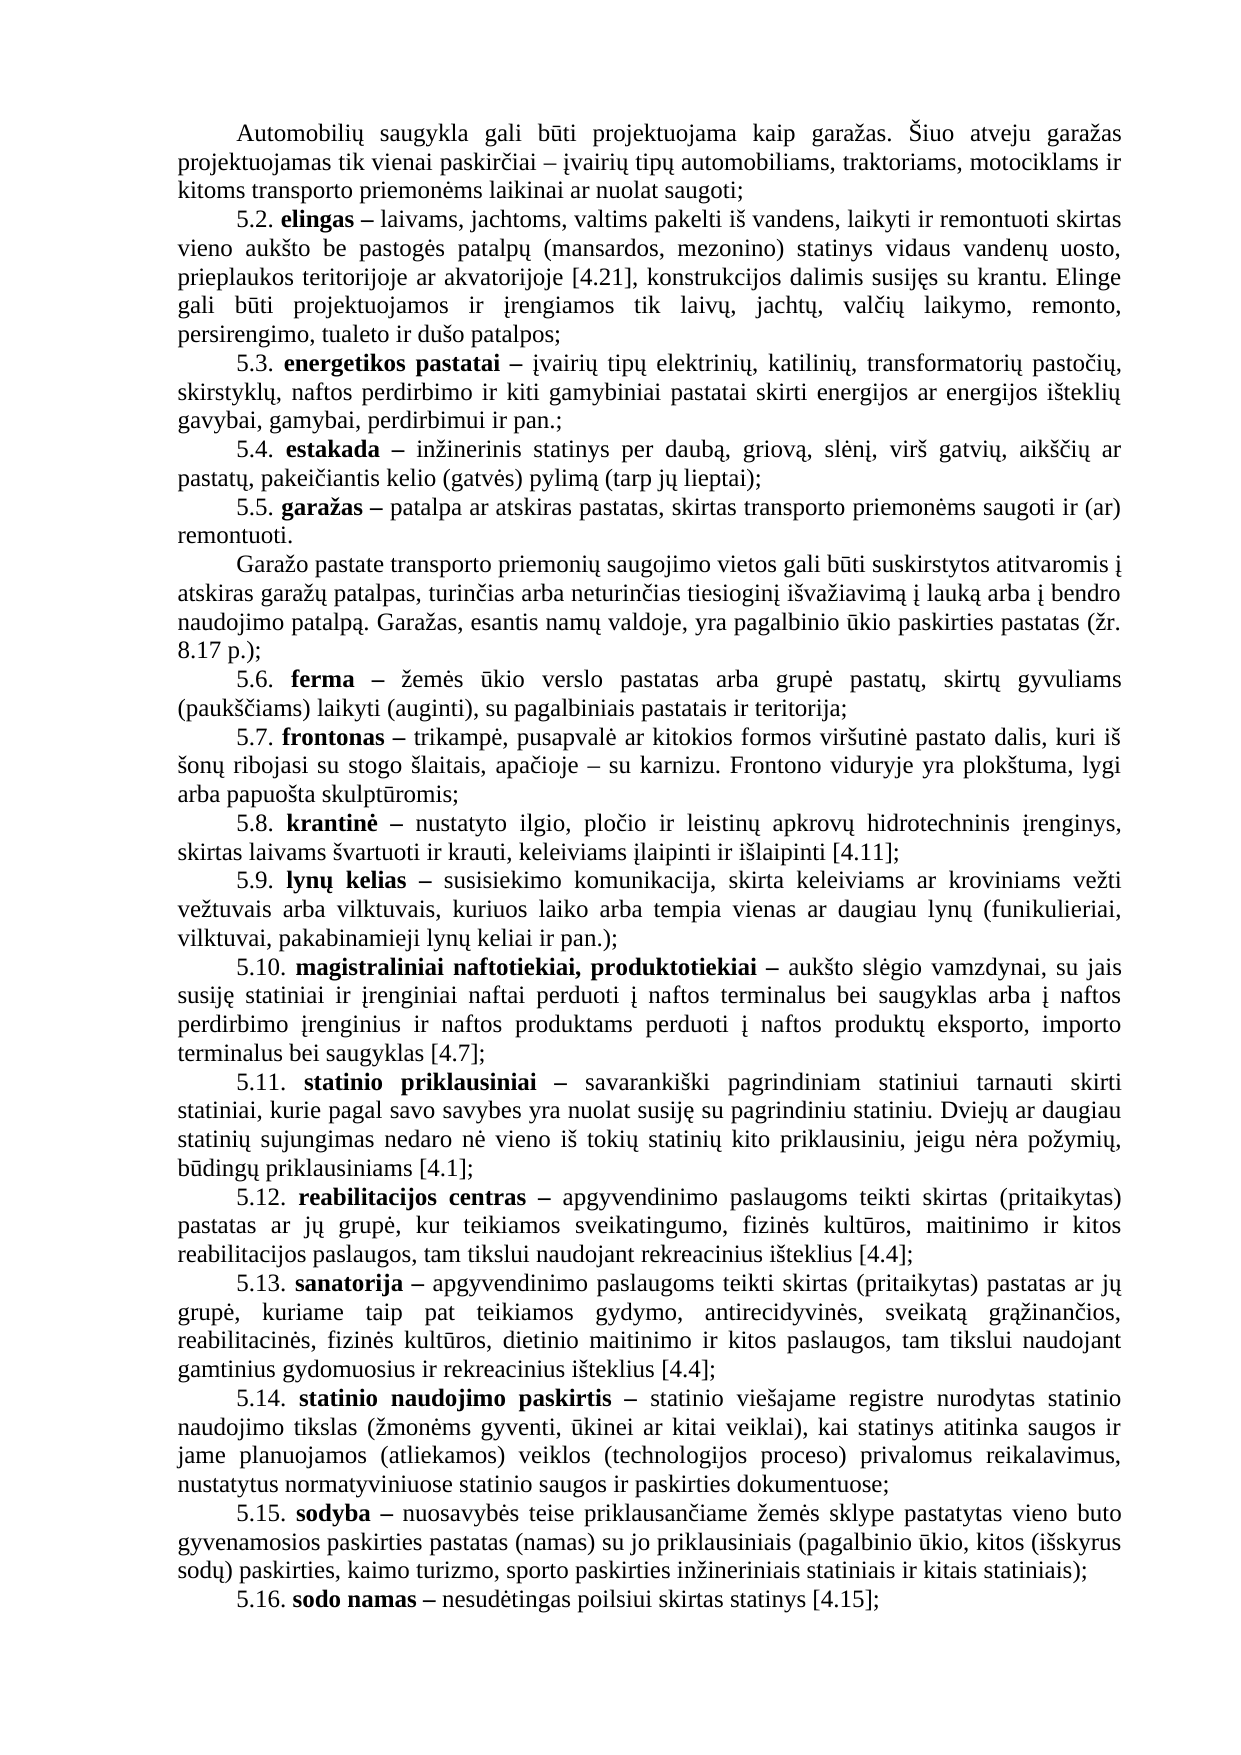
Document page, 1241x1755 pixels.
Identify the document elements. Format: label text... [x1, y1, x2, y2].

text 5.10. magistraliniai naftotiekiai, produktotiekiai – aukšto slėgio vamzdynai, su jais susiję statiniai ir įrenginiai naftai perduoti į naftos terminalus bei saugyklas arba į naftos perdirbimo įrenginius ir naftos produktams perduoti į naftos produktų eksporto, importo terminalus bei saugyklas [4.7]; [177, 952, 1122, 1067]
text 5.11. statinio priklausiniai – savarankiški pagrindiniam statiniui tarnauti skirti statiniai, kurie pagal savo savybes yra nuolat susiję su pagrindiniu statiniu. Dviejų ar daugiau statinių sujungimas nedaro nė vieno iš tokių statinių kito priklausiniu, jeigu nėra požymių, būdingų priklausiniams [4.1]; [177, 1067, 1122, 1182]
text 5.14. statinio naudojimo paskirtis – statinio viešajame registre nurodytas statinio naudojimo tikslas (žmonėms gyventi, ūkinei ar kitai veiklai), kai statinys atitinka saugos ir jame planuojamos (atliekamos) veiklos (technologijos proceso) privalomus reikalavimus, nustatytus normatyviniuose statinio saugos ir paskirties dokumentuose; [177, 1383, 1122, 1498]
text 5.15. sodyba – nuosavybės teise priklausančiame žemės sklype pastatytas vieno buto gyvenamosios paskirties pastatas (namas) su jo priklausiniais (pagalbinio ūkio, kitos (išskyrus sodų) paskirties, kaimo turizmo, sporto paskirties inžineriniais statiniais ir kitais statiniais); [177, 1498, 1122, 1584]
text 5.5. garažas – patalpa ar atskiras pastatas, skirtas transporto priemonėms saugoti ir (ar) remontuoti. [177, 492, 1122, 549]
text 5.13. sanatorija – apgyvendinimo paslaugoms teikti skirtas (pritaikytas) pastatas ar jų grupė, kuriame taip pat teikiamos gydymo, antirecidyvinės, sveikatą grąžinančios, reabilitacinės, fizinės kultūros, dietinio maitinimo ir kitos paslaugos, tam tikslui naudojant gamtinius gydomuosius ir rekreacinius išteklius [4.4]; [177, 1268, 1122, 1383]
text 5.3. energetikos pastatai – įvairių tipų elektrinių, katilinių, transformatorių pastočių, skirstyklų, naftos perdirbimo ir kiti gamybiniai pastatai skirti energijos ar energijos išteklių gavybai, gamybai, perdirbimui ir pan.; [177, 348, 1122, 434]
text 5.7. frontonas – trikampė, pusapvalė ar kitokios formos viršutinė pastato dalis, kuri iš šonų ribojasi su stogo šlaitais, apačioje – su karnizu. Frontono viduryje yra plokštuma, lygi arba papuošta skulptūromis; [177, 722, 1122, 808]
text 5.4. estakada – inžinerinis statinys per daubą, griovą, slėnį, virš gatvių, aikščių ar pastatų, pakeičiantis kelio (gatvės) pylimą (tarp jų lieptai); [177, 434, 1122, 492]
text 5.16. sodo namas – nesudėtingas poilsiui skirtas statinys [4.15]; [177, 1584, 1122, 1613]
text 5.12. reabilitacijos centras – apgyvendinimo paslaugoms teikti skirtas (pritaikytas) pastatas ar jų grupė, kur teikiamos sveikatingumo, fizinės kultūros, maitinimo ir kitos reabilitacijos paslaugos, tam tikslui naudojant rekreacinius išteklius [4.4]; [177, 1182, 1122, 1268]
text Garažo pastate transporto priemonių saugojimo vietos gali būti suskirstytos atitvaromis į atskiras garažų patalpas, turinčias arba neturinčias tiesioginį išvažiavimą į lauką arba į bendro naudojimo patalpą. Garažas, esantis namų valdoje, yra pagalbinio ūkio paskirties pastatas (žr. 8.17 p.); [177, 549, 1122, 664]
text 5.2. elingas – laivams, jachtoms, valtims pakelti iš vandens, laikyti ir remontuoti skirtas vieno aukšto be pastogės patalpų (mansardos, mezonino) statinys vidaus vandenų uosto, prieplaukos teritorijoje ar akvatorijoje [4.21], konstrukcijos dalimis susijęs su krantu. Elinge gali būti projektuojamos ir įrengiamos tik laivų, jachtų, valčių laikymo, remonto, persirengimo, tualeto ir dušo patalpos; [177, 204, 1122, 348]
text 5.8. krantinė – nustatyto ilgio, pločio ir leistinų apkrovų hidrotechninis įrenginys, skirtas laivams švartuoti ir krauti, keleiviams įlaipinti ir išlaipinti [4.11]; [177, 808, 1122, 866]
text 5.6. ferma – žemės ūkio verslo pastatas arba grupė pastatų, skirtų gyvuliams (paukščiams) laikyti (auginti), su pagalbiniais pastatais ir teritorija; [177, 664, 1122, 722]
text 5.9. lynų kelias – susisiekimo komunikacija, skirta keleiviams ar kroviniams vežti vežtuvais arba vilktuvais, kuriuos laiko arba tempia vienas ar daugiau lynų (funikulieriai, vilktuvai, pakabinamieji lynų keliai ir pan.); [177, 866, 1122, 952]
text Automobilių saugykla gali būti projektuojama kaip garažas. Šiuo atveju garažas projektuojamas tik vienai paskirčiai – įvairių tipų automobiliams, traktoriams, motociklams ir kitoms transporto priemonėms laikinai ar nuolat saugoti; [177, 118, 1122, 204]
